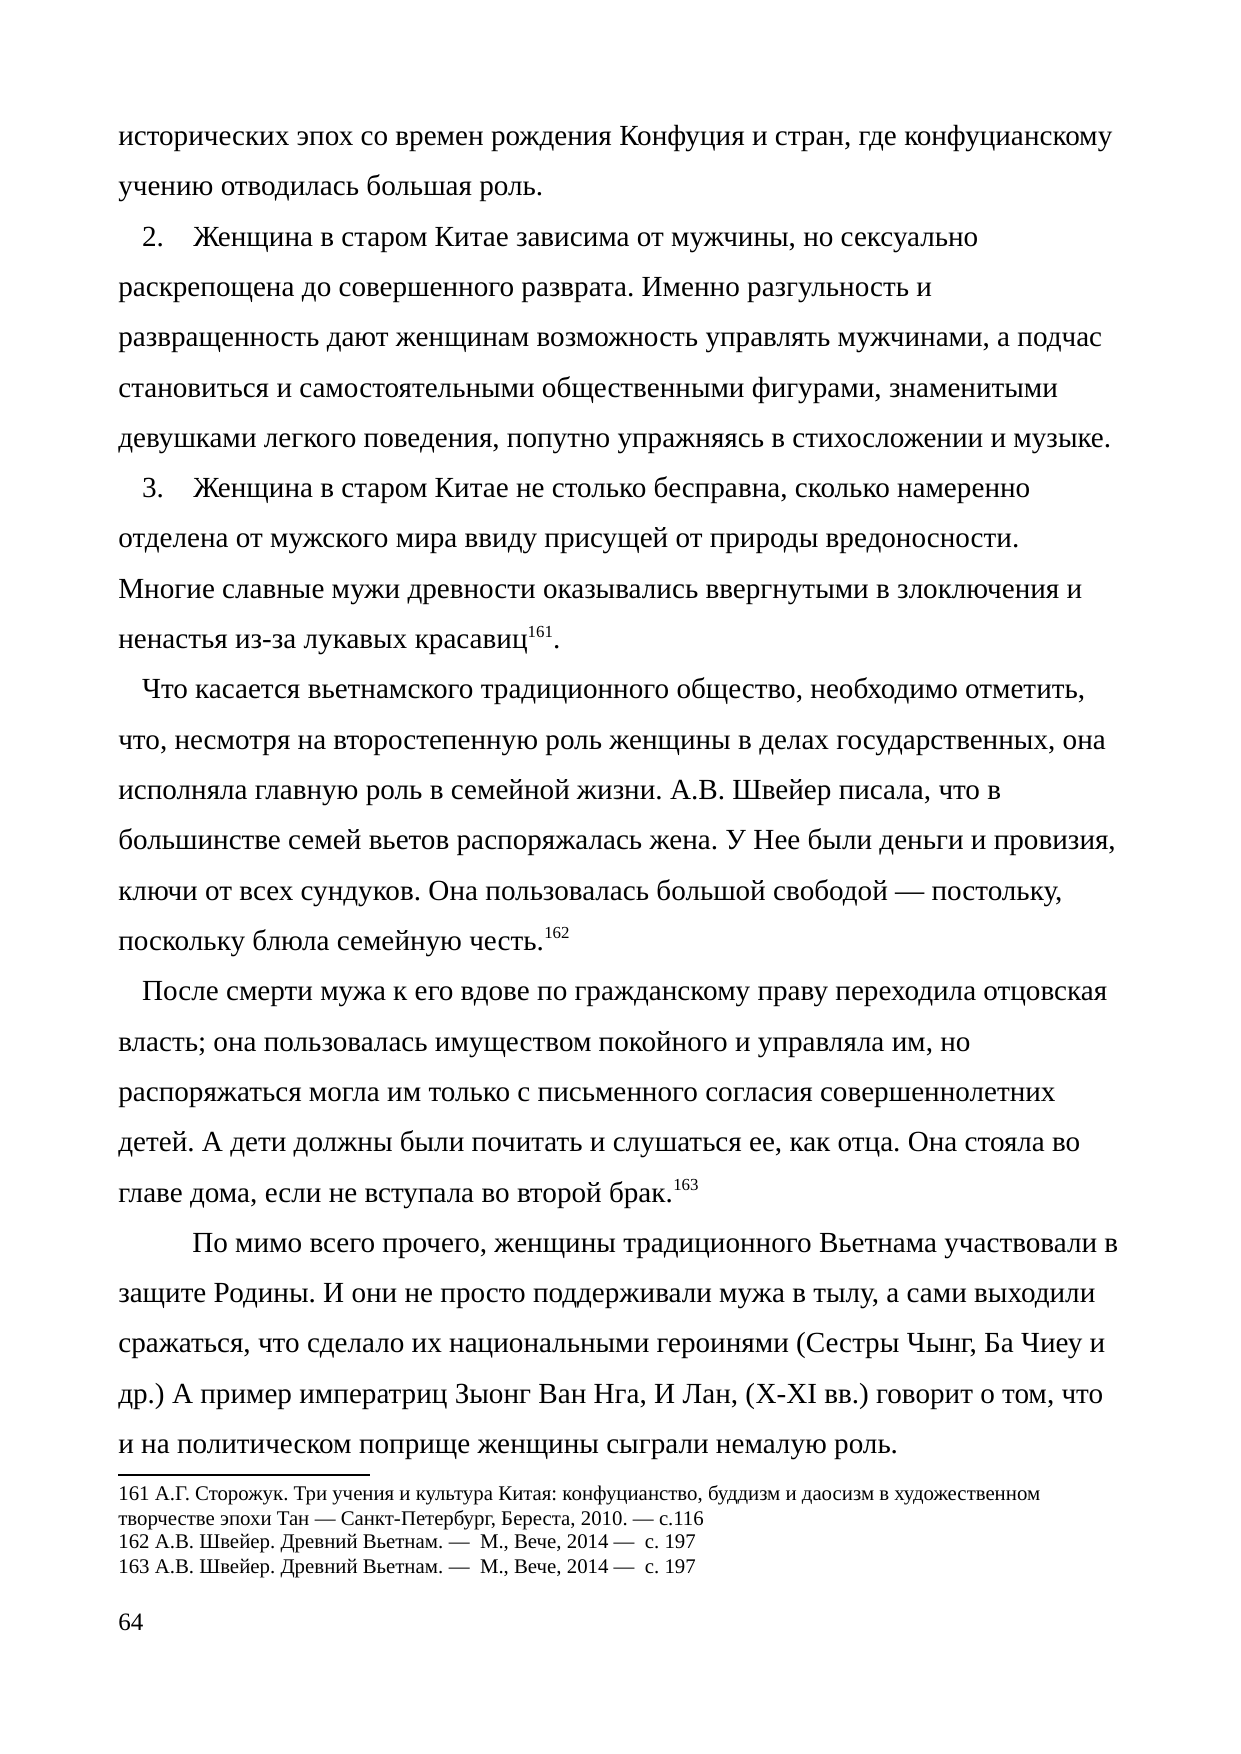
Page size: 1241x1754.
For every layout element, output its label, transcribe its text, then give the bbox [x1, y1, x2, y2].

list Женщина в старом Китае зависима от мужчины, но сексуально раскрепощена до совершенного разврата. Именно разгульность и развращенность дают женщинам возможность управлять мужчинами, а подчас становиться и самостоятельными общественными фигурами, знаменитыми девушками легкого поведения, попутно упражняясь в стихосложении и музыке. [118, 219, 1122, 453]
text А.В. Швейер. Древний Вьетнам. — М., Вече, 2014 — с. 197 [118, 1529, 1122, 1553]
text Что касается вьетнамского традиционного общество, необходимо отметить, что, несмотря на второстепенную роль женщины в делах государственных, она исполняла главную роль в семейной жизни. А.В. Швейер писала, что в большинстве семей вьетов распоряжалась жена. У Нее были деньги и провизия, ключи от всех сундуков. Она пользовалась большой свободой — постольку, поскольку блюла семейную честь. [118, 672, 1122, 957]
text По мимо всего прочего, женщины традиционного Вьетнама участвовали в защите Родины. И они не просто поддерживали мужа в тылу, а сами выходили сражаться, что сделало их национальными героинями (Сестры Чынг, Ба Чиеу и др.) А пример императриц Зыонг Ван Нга, И Лан, (X-XI вв.) говорит о том, что и на политическом поприще женщины сыграли немалую роль. [118, 1225, 1122, 1460]
list исторических эпох со времен рождения Конфуция и стран, где конфуцианскому учению отводилась большая роль. [118, 118, 1122, 202]
text После смерти мужа к его вдове по гражданскому праву переходила отцовская власть; она пользовалась имуществом покойного и управляла им, но распоряжаться могла им только с письменного согласия совершеннолетних детей. А дети должны были почитать и слушаться ее, как отца. Она стояла во главе дома, если не вступала во второй брак. [118, 973, 1122, 1208]
list А.Г. Сторожук. Три учения и культура Китая: конфуцианство, буддизм и даосизм в художественном творчестве эпохи Тан — Санкт-Петербург, Береста, 2010. — с.116 [118, 1481, 1122, 1529]
text А.В. Швейер. Древний Вьетнам. — М., Вече, 2014 — с. 197 [118, 1553, 1122, 1578]
list Женщина в старом Китае не столько бесправна, сколько намеренно отделена от мужского мира ввиду присущей от природы вредоносности. Многие славные мужи древности оказывались ввергнутыми в злоключения и ненастья из-за лукавых красавиц. [118, 470, 1122, 655]
